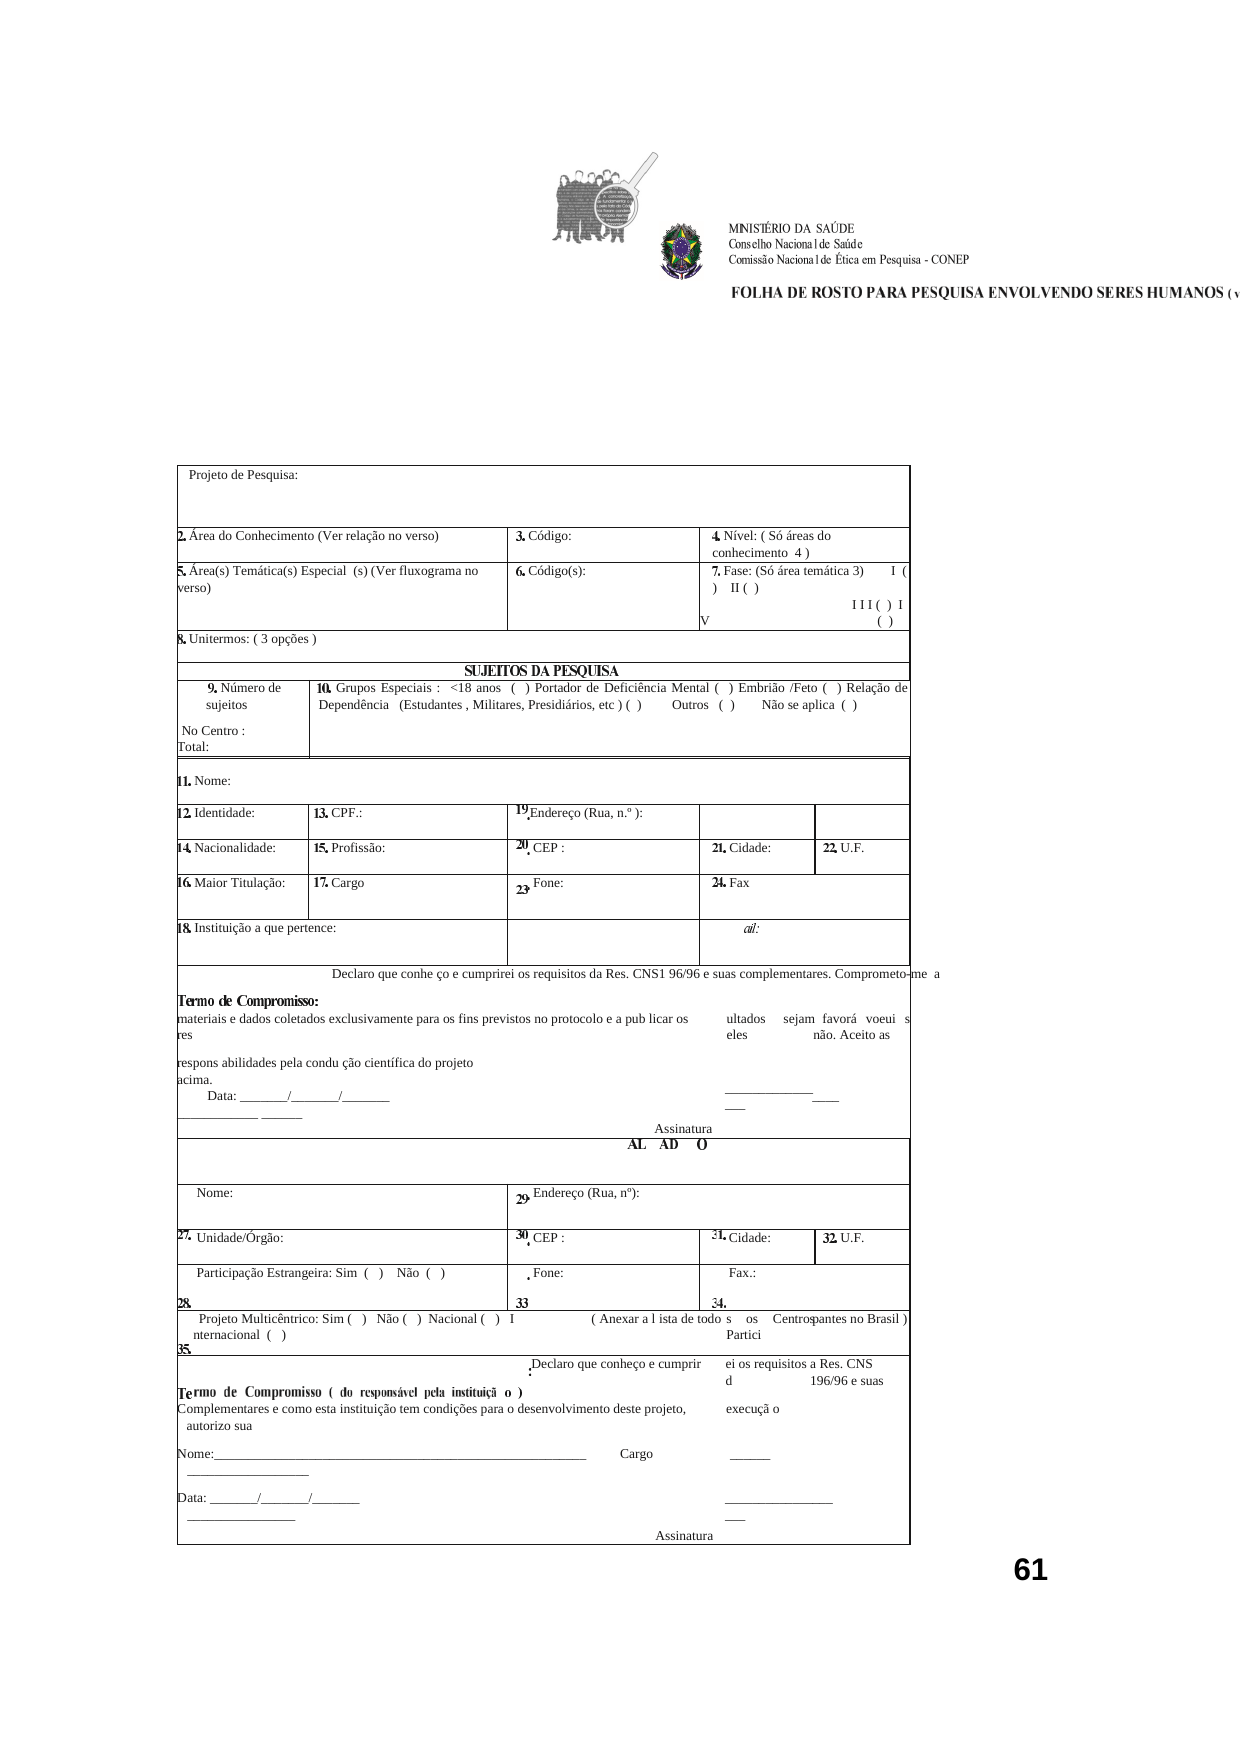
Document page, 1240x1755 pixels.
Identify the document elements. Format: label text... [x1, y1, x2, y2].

table_cell U.F. [816, 1230, 909, 1264]
table_cell ei os requisitos d [730, 1356, 815, 1401]
table_cell ata: _______/_______/_______ ________________ [192, 1490, 507, 1544]
table_cell Unidade/Órgão: [192, 1230, 507, 1264]
table_cell [730, 920, 815, 965]
table_cell [178, 1265, 192, 1309]
table_cell [482, 1139, 507, 1183]
table_cell [507, 759, 526, 804]
table_cell [700, 1185, 716, 1229]
table_cell [603, 1139, 700, 1183]
table_cell [716, 1311, 730, 1355]
table_cell Código(s): [508, 563, 699, 630]
table_cell Participação Estrangeira: Sim ( ) Não ( ) [192, 1265, 507, 1309]
table_cell [815, 1265, 909, 1309]
table_cell [815, 1185, 909, 1229]
table_cell [587, 1139, 603, 1183]
table_cell [508, 875, 526, 919]
table_cell [815, 966, 910, 1010]
table_cell [700, 920, 716, 965]
table_cell Área do Conhecimento (Ver relação no verso) [178, 528, 507, 562]
table_cell [730, 966, 815, 1010]
table_cell Fone: [526, 875, 699, 919]
table_cell Declaro que conheço e cumprir [526, 1356, 700, 1401]
table_cell [178, 1230, 192, 1264]
table_cell Maior Titulação: [178, 875, 308, 919]
table_cell Cidade: [730, 1230, 814, 1264]
table_cell [815, 1445, 909, 1490]
table_cell Declaro que conhe ço e cumprirei os requisitos da Res. CNS1 96/96 e suas complementares. Comprometo-me a utilizar os [526, 966, 700, 1010]
table_cell ______ [730, 1445, 815, 1490]
table_cell [716, 966, 730, 1010]
table_cell [178, 966, 507, 1010]
table_cell Identidade: [178, 805, 308, 839]
table_cell Assinatura [526, 1055, 700, 1138]
table_cell [716, 1401, 730, 1445]
table_cell [716, 1185, 730, 1229]
table_cell Cargo [309, 875, 507, 919]
table_cell Nacionalidade: [178, 840, 308, 873]
table_cell [453, 1139, 482, 1183]
table_cell CEP : [526, 840, 699, 873]
table_cell [178, 663, 909, 680]
table_cell [507, 1356, 526, 1401]
table_cell ________________ [730, 1490, 815, 1503]
table_cell [507, 1445, 526, 1459]
table_cell [570, 1139, 587, 1183]
table_cell Grupos Especiais : <18 anos ( ) Portador de Deficiência Mental ( ) Embrião /Feto ( ) Relação de Dependência (Estudantes , Militares, Presidiários, etc ) ( ) Outros ( ) Não se aplica ( ) [310, 681, 910, 756]
table_cell Fone: [526, 1265, 699, 1309]
table_cell [730, 1139, 815, 1183]
table_cell [700, 1055, 716, 1138]
table_cell [550, 1139, 570, 1183]
table_cell [700, 1010, 716, 1055]
table_cell N [178, 1445, 192, 1490]
table_cell [526, 1401, 700, 1445]
table_cell [507, 1460, 526, 1490]
table_cell [178, 1185, 192, 1229]
table_cell Unitermos: ( 3 opções ) [178, 631, 909, 662]
table_cell [700, 1401, 716, 1445]
table_cell omplementares e como esta instituição tem condições para o desenvolvimento deste projeto, autorizo sua [192, 1401, 507, 1445]
table_cell favorá voeui s não. Aceito as [815, 1010, 910, 1055]
table_cell [508, 1265, 526, 1309]
table_cell CEP : [526, 1230, 699, 1264]
table_cell s os Centros Partici [730, 1311, 815, 1355]
table_cell Código: [508, 528, 699, 562]
table_cell Número de sujeitos No Centro : Total: [178, 681, 309, 756]
table_cell [700, 1311, 716, 1355]
table_cell pantes no Brasil ) [815, 1311, 909, 1355]
table_cell [815, 1401, 909, 1445]
table_cell [507, 1139, 526, 1183]
table_cell Endereço (Rua, nº): [526, 1185, 700, 1229]
table_cell [700, 966, 716, 1010]
table_cell [178, 1139, 425, 1183]
table_cell Nível: ( Só áreas do conhecimento 4 ) [700, 528, 909, 562]
table_cell [716, 1139, 730, 1183]
table_cell [730, 1185, 815, 1229]
table_cell ________________ [730, 1055, 815, 1138]
table_cell Fax.: [730, 1265, 815, 1309]
table_cell [716, 1445, 730, 1490]
table_cell Fax [700, 875, 815, 919]
table_cell [192, 1356, 507, 1401]
table_cell [716, 1356, 730, 1401]
table_cell [508, 805, 526, 839]
table_cell Projeto Multicêntrico: Sim ( ) Não ( ) Nacional ( ) I nternacional ( ) [192, 1311, 507, 1355]
table_cell [665, 1139, 670, 1148]
table_cell [716, 1490, 730, 1544]
table_cell [815, 1139, 909, 1183]
table_cell [507, 1010, 526, 1055]
table_cell ultados sejam eles [730, 1010, 815, 1055]
table_cell Fase: (Só área temática 3) I ( ) II ( ) I I I ( ) I V ( ) [700, 563, 909, 630]
table_cell [716, 1055, 730, 1138]
table_cell [425, 1139, 453, 1183]
table_cell D [178, 1490, 192, 1544]
table_cell [716, 1230, 730, 1264]
table_cell Instituição a que pertence: [178, 920, 507, 965]
table_cell [507, 966, 526, 1010]
table_header Projeto de Pesquisa: [178, 466, 909, 527]
table_cell ____ [815, 1055, 910, 1138]
table_cell respons abilidades pela condu ção científica do projeto acima. Data: _______/_______/_______ ____________ ______ [178, 1055, 507, 1138]
table_cell U.F. [816, 840, 909, 873]
table_cell [815, 920, 909, 965]
table_cell [508, 920, 526, 965]
table_cell [526, 920, 699, 965]
table_cell Profissão: [309, 840, 507, 873]
table_cell execuçã o [730, 1401, 815, 1445]
table_cell Área(s) Temática(s) Especial (s) (Ver fluxograma no verso) [178, 563, 507, 630]
table_cell Assinatura [526, 1490, 700, 1544]
table_cell ________________ [730, 1504, 815, 1544]
table_cell [507, 1490, 526, 1544]
table_cell a Res. CNS 196/96 e suas [815, 1356, 909, 1401]
table_cell [700, 1265, 716, 1309]
table_cell materiais e dados coletados exclusivamente para os fins previstos no protocolo e a pub licar os res [178, 1010, 507, 1055]
table_cell [508, 1185, 526, 1229]
table_cell CPF.: [309, 805, 507, 839]
table_cell [700, 1356, 716, 1401]
table_cell [526, 1010, 700, 1055]
table_cell [716, 1010, 730, 1055]
table_cell [700, 1445, 716, 1490]
table_cell [178, 1311, 192, 1355]
table_cell [526, 1139, 550, 1183]
table_cell C [178, 1401, 192, 1445]
table_cell Nome: [178, 759, 507, 804]
table_cell [700, 1230, 716, 1264]
table_cell [508, 840, 526, 873]
table_cell ___ [815, 1490, 909, 1544]
table_cell [815, 875, 909, 919]
table_cell [816, 805, 909, 839]
table_cell [508, 1230, 526, 1264]
table_cell [716, 1265, 730, 1309]
table_cell [526, 759, 909, 804]
table_cell Nome: [192, 1185, 507, 1229]
table_cell [526, 1445, 700, 1490]
table_cell [716, 920, 730, 965]
table_cell [178, 1356, 192, 1401]
table_cell [700, 1139, 716, 1183]
table_cell ( Anexar a l ista de todo [526, 1311, 700, 1355]
table_cell Cidade: [700, 840, 814, 873]
table_cell [507, 1401, 526, 1445]
table_cell [507, 1311, 526, 1355]
table_cell [700, 805, 814, 839]
table_cell ome:_______________________________________________________ Cargo __________________ [192, 1445, 507, 1490]
table_cell [507, 1055, 526, 1138]
table_cell [700, 1490, 716, 1544]
table_cell Endereço (Rua, n.º ): [526, 805, 699, 839]
